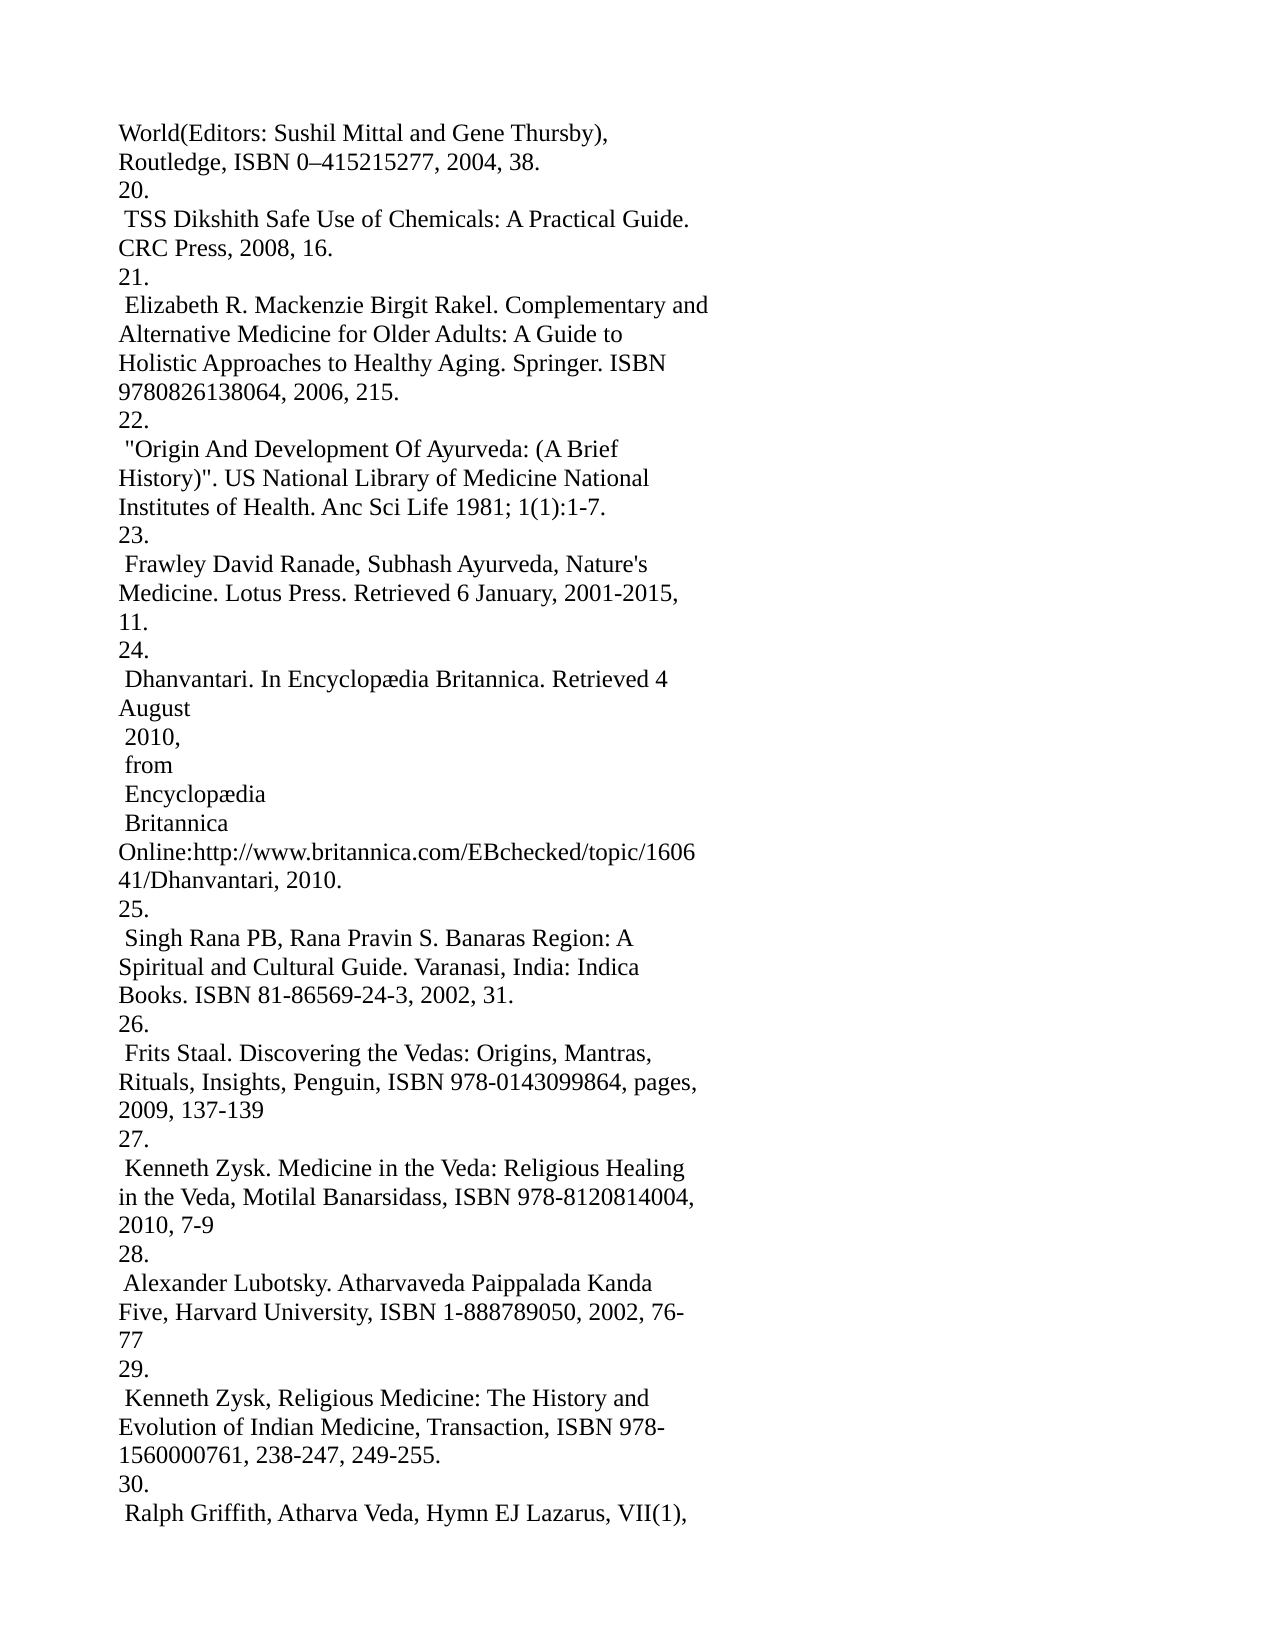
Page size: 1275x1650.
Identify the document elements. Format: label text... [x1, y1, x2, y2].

text 2009, 137-139 [118, 1096, 1157, 1124]
text from [118, 751, 1157, 779]
text 9780826138064, 2006, 215. [118, 377, 1157, 406]
text Spiritual and Cultural Guide. Varanasi, India: Indica [118, 952, 1157, 981]
text August [118, 693, 1157, 722]
text 25. [118, 894, 1157, 923]
text Books. ISBN 81-86569-24-3, 2002, 31. [118, 981, 1157, 1009]
text 22. [118, 406, 1157, 434]
text Rituals, Insights, Penguin, ISBN 978-0143099864, pages, [118, 1067, 1157, 1096]
text in the Veda, Motilal Banarsidass, ISBN 978-8120814004, [118, 1182, 1157, 1211]
text TSS Dikshith Safe Use of Chemicals: A Practical Guide. [118, 204, 1157, 233]
text Kenneth Zysk. Medicine in the Veda: Religious Healing [118, 1153, 1157, 1182]
text 2010, [118, 722, 1157, 751]
text Frits Staal. Discovering the Vedas: Origins, Mantras, [118, 1038, 1157, 1067]
text 26. [118, 1009, 1157, 1038]
text Institutes of Health. Anc Sci Life 1981; 1(1):1-7. [118, 492, 1157, 521]
text Kenneth Zysk, Religious Medicine: The History and [118, 1383, 1157, 1412]
text Online:http://www.britannica.com/EBchecked/topic/1606 [118, 837, 1157, 866]
text Routledge, ISBN 0–415215277, 2004, 38. [118, 147, 1157, 176]
text Singh Rana PB, Rana Pravin S. Banaras Region: A [118, 923, 1157, 952]
text Alexander Lubotsky. Atharvaveda Paippalada Kanda [118, 1268, 1157, 1297]
text "Origin And Development Of Ayurveda: (A Brief [118, 434, 1157, 463]
text Dhanvantari. In Encyclopædia Britannica. Retrieved 4 [118, 664, 1157, 693]
text Ralph Griffith, Atharva Veda, Hymn EJ Lazarus, VII(1), [118, 1498, 1157, 1527]
text 77 [118, 1326, 1157, 1354]
text 27. [118, 1124, 1157, 1153]
text World(Editors: Sushil Mittal and Gene Thursby), [118, 118, 1157, 147]
text 30. [118, 1469, 1157, 1498]
text Britannica [118, 808, 1157, 837]
text Holistic Approaches to Healthy Aging. Springer. ISBN [118, 348, 1157, 377]
text 11. [118, 607, 1157, 636]
text Encyclopædia [118, 779, 1157, 808]
text CRC Press, 2008, 16. [118, 233, 1157, 262]
text 2010, 7-9 [118, 1211, 1157, 1239]
text Elizabeth R. Mackenzie Birgit Rakel. Complementary and [118, 291, 1157, 319]
text 20. [118, 176, 1157, 204]
text 1560000761, 238-247, 249-255. [118, 1441, 1157, 1469]
text Frawley David Ranade, Subhash Ayurveda, Nature's [118, 549, 1157, 578]
text 23. [118, 521, 1157, 549]
text Five, Harvard University, ISBN 1-888789050, 2002, 76- [118, 1297, 1157, 1326]
text 41/Dhanvantari, 2010. [118, 866, 1157, 894]
text 29. [118, 1354, 1157, 1383]
text 24. [118, 636, 1157, 664]
text 21. [118, 262, 1157, 291]
text History)". US National Library of Medicine National [118, 463, 1157, 492]
text Medicine. Lotus Press. Retrieved 6 January, 2001-2015, [118, 578, 1157, 607]
text 28. [118, 1239, 1157, 1268]
text Alternative Medicine for Older Adults: A Guide to [118, 319, 1157, 348]
text Evolution of Indian Medicine, Transaction, ISBN 978- [118, 1412, 1157, 1441]
